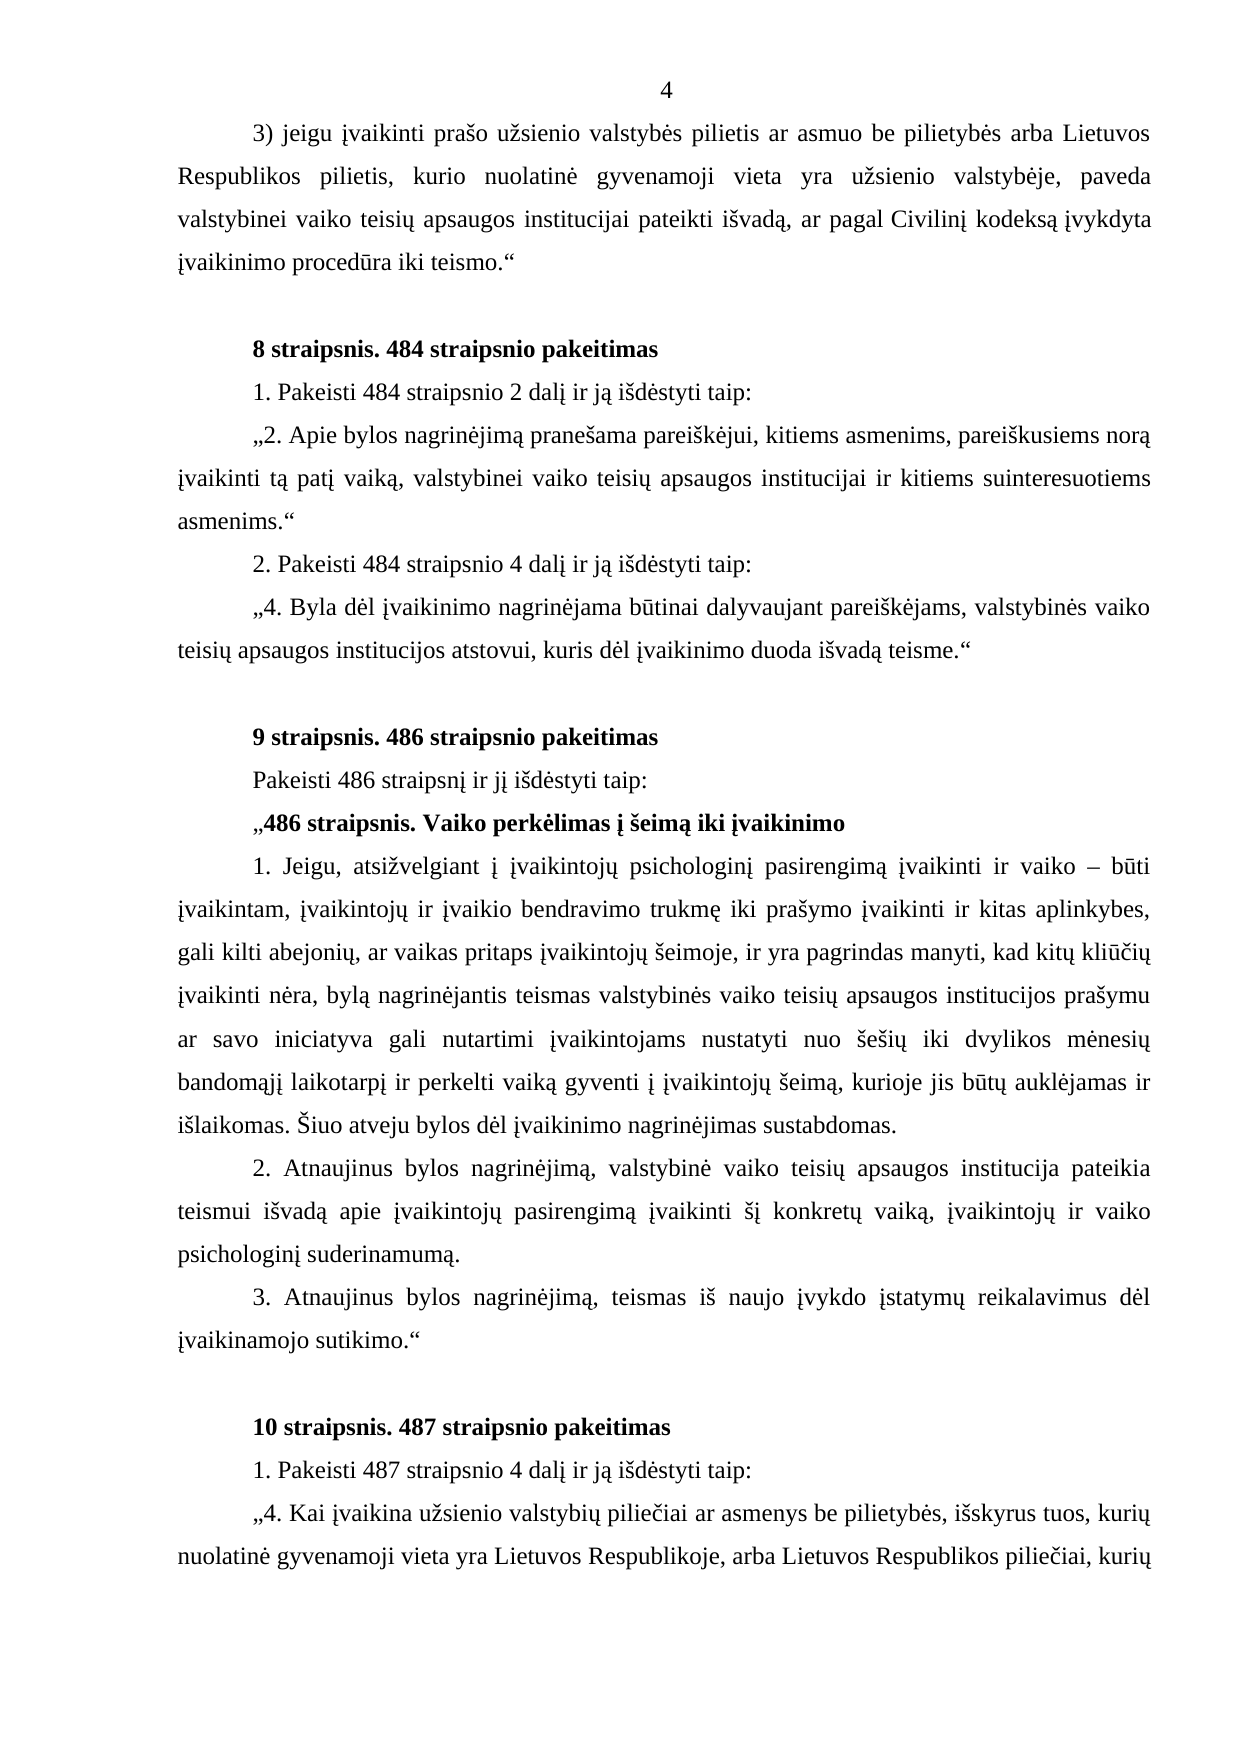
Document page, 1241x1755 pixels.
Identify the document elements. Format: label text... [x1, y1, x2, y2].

text „4. Kai įvaikina užsienio valstybių piliečiai ar asmenys be pilietybės, išskyrus tuos, kurių nuolatinė gyvenamoji vieta yra Lietuvos Respublikoje, arba Lietuvos Respublikos piliečiai, kurių [177, 1498, 1152, 1570]
text 1. Pakeisti 487 straipsnio 4 dalį ir ją išdėstyti taip: [177, 1455, 1152, 1484]
text 3. Atnaujinus bylos nagrinėjimą, teismas iš naujo įvykdo įstatymų reikalavimus dėl įvaikinamojo sutikimo.“ [177, 1282, 1152, 1354]
text 2. Atnaujinus bylos nagrinėjimą, valstybinė vaiko teisių apsaugos institucija pateikia teismui išvadą apie įvaikintojų pasirengimą įvaikinti šį konkretų vaiką, įvaikintojų ir vaiko psichologinį suderinamumą. [177, 1153, 1152, 1268]
text 1. Jeigu, atsižvelgiant į įvaikintojų psichologinį pasirengimą įvaikinti ir vaiko – būti įvaikintam, įvaikintojų ir įvaikio bendravimo trukmę iki prašymo įvaikinti ir kitas aplinkybes, gali kilti abejonių, ar vaikas pritaps įvaikintojų šeimoje, ir yra pagrindas manyti, kad kitų kliūčių įvaikinti nėra, bylą nagrinėjantis teismas valstybinės vaiko teisių apsaugos institucijos prašymu ar savo iniciatyva gali nutartimi įvaikintojams nustatyti nuo šešių iki dvylikos mėnesių bandomąjį laikotarpį ir perkelti vaiką gyventi į įvaikintojų šeimą, kurioje jis būtų auklėjamas ir išlaikomas. Šiuo atveju bylos dėl įvaikinimo nagrinėjimas sustabdomas. [177, 851, 1152, 1139]
text Pakeisti 486 straipsnį ir jį išdėstyti taip: [177, 765, 1152, 794]
text 1. Pakeisti 484 straipsnio 2 dalį ir ją išdėstyti taip: [177, 377, 1152, 406]
text 9 straipsnis. 486 straipsnio pakeitimas [177, 722, 1152, 751]
text „486 straipsnis. Vaiko perkėlimas į šeimą iki įvaikinimo [177, 808, 1152, 837]
text 10 straipsnis. 487 straipsnio pakeitimas [177, 1412, 1152, 1441]
text „4. Byla dėl įvaikinimo nagrinėjama būtinai dalyvaujant pareiškėjams, valstybinės vaiko teisių apsaugos institucijos atstovui, kuris dėl įvaikinimo duoda išvadą teisme.“ [177, 592, 1152, 664]
text 8 straipsnis. 484 straipsnio pakeitimas [177, 334, 1152, 362]
text „2. Apie bylos nagrinėjimą pranešama pareiškėjui, kitiems asmenims, pareiškusiems norą įvaikinti tą patį vaiką, valstybinei vaiko teisių apsaugos institucijai ir kitiems suinteresuotiems asmenims.“ [177, 420, 1152, 535]
text 3) jeigu įvaikinti prašo užsienio valstybės pilietis ar asmuo be pilietybės arba Lietuvos Respublikos pilietis, kurio nuolatinė gyvenamoji vieta yra užsienio valstybėje, paveda valstybinei vaiko teisių apsaugos institucijai pateikti išvadą, ar pagal Civilinį kodeksą įvykdyta įvaikinimo procedūra iki teismo.“ [177, 118, 1152, 276]
text 2. Pakeisti 484 straipsnio 4 dalį ir ją išdėstyti taip: [177, 549, 1152, 578]
